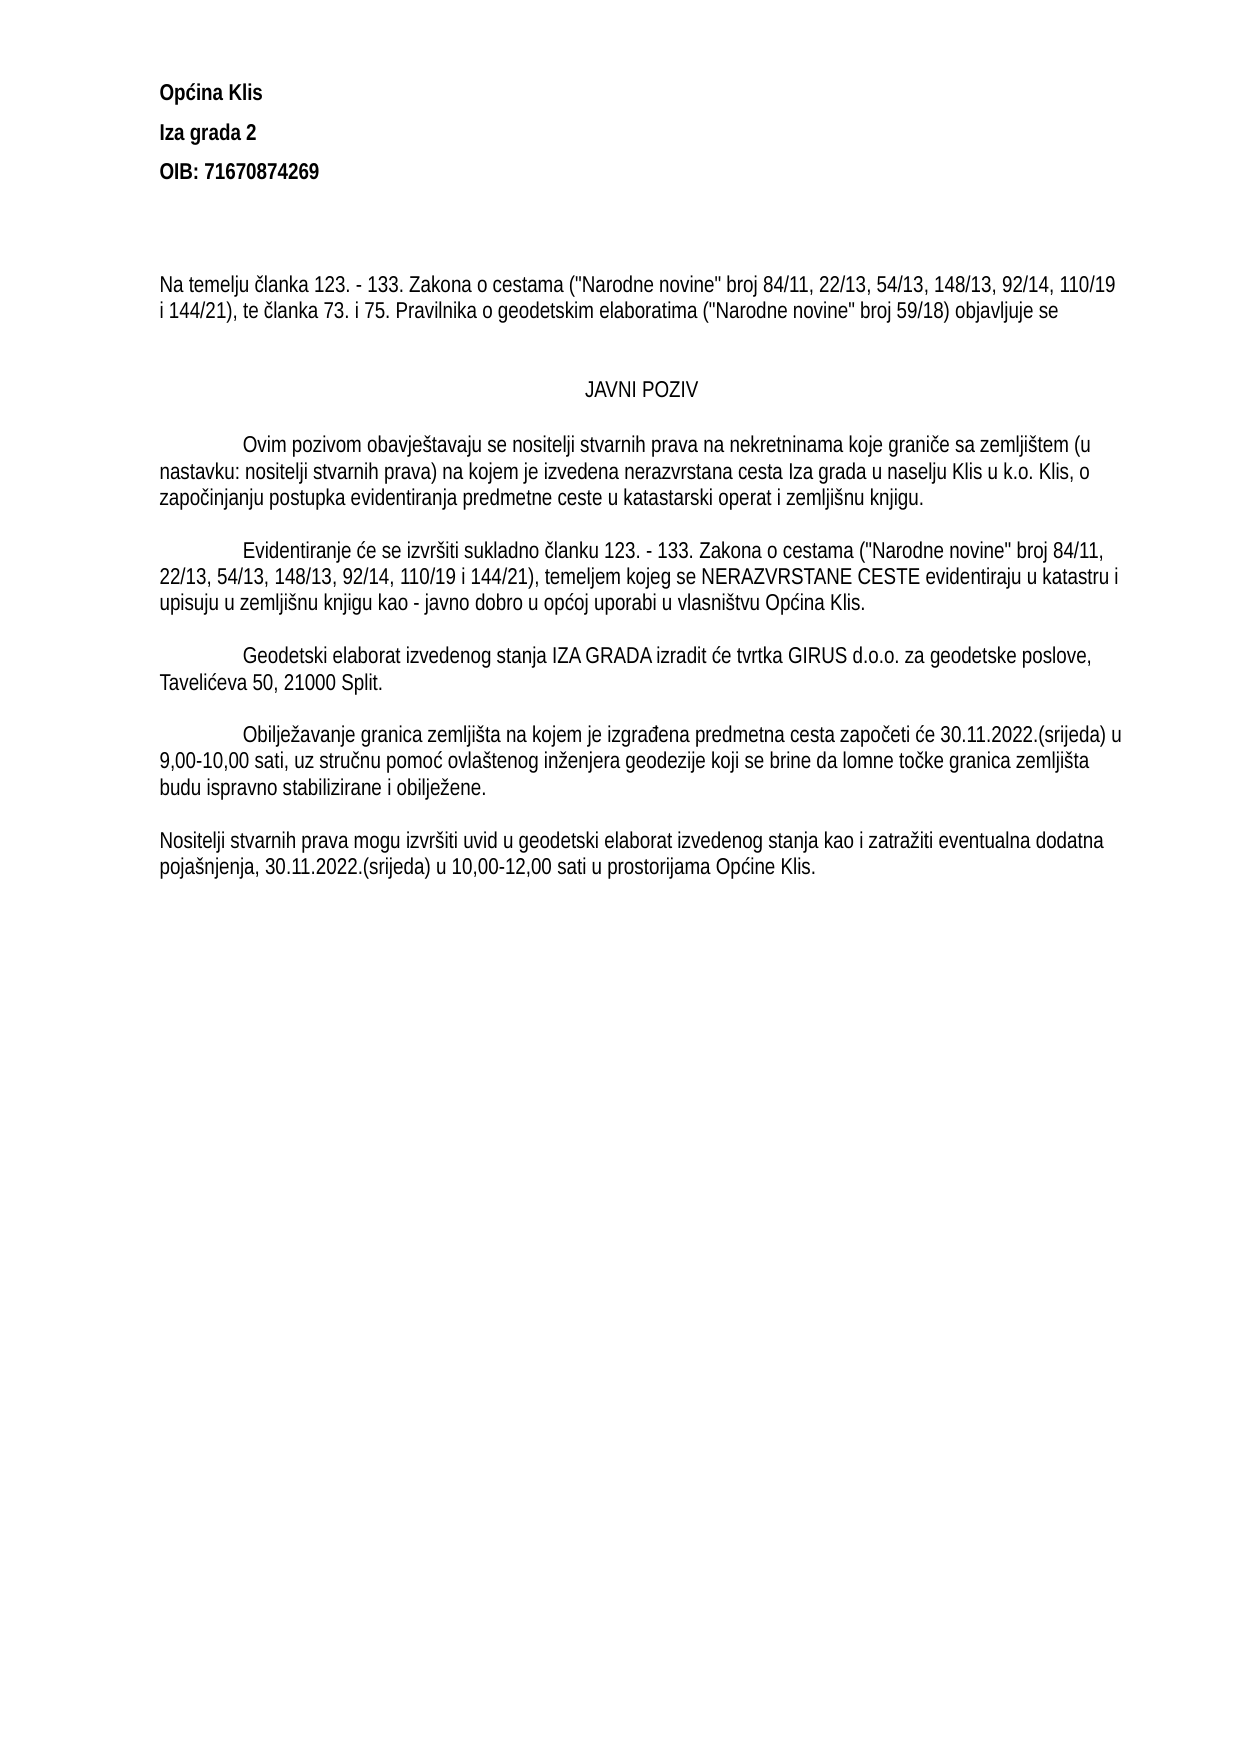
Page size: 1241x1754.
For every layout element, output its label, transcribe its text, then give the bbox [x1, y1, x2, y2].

table_cell [1125, 431, 1198, 929]
table_cell [42, 348, 158, 431]
table_cell [1125, 79, 1198, 202]
table_cell Općina Klis Iza grada 2 OIB: 71670874269 [158, 79, 1125, 202]
table_cell [1125, 348, 1198, 431]
table_cell [42, 431, 158, 929]
table_cell Ovim pozivom obavještavaju se nositelji stvarnih prava na nekretninama koje graniče sa zemljištem (u nastavku: nositelji stvarnih prava) na kojem je izvedena nerazvrstana cesta Iza grada u naselju Klis u k.o. Klis, o započinjanju postupka evidentiranja predmetne ceste u katastarski operat i zemljišnu knjigu. Evidentiranje će se izvršiti sukladno članku 123. - 133. Zakona o cestama ("Narodne novine" broj 84/11, 22/13, 54/13, 148/13, 92/14, 110/19 i 144/21), temeljem kojeg se NERAZVRSTANE CESTE evidentiraju u katastru i upisuju u zemljišnu knjigu kao - javno dobro u općoj uporabi u vlasništvu Općina Klis. Geodetski elaborat izvedenog stanja IZA GRADA izradit će tvrtka GIRUS d.o.o. za geodetske poslove, Tavelićeva 50, 21000 Split. Obilježavanje granica zemljišta na kojem je izgrađena predmetna cesta započeti će 30.11.2022.(srijeda) u 9,00-10,00 sati, uz stručnu pomoć ovlaštenog inženjera geodezije koji se brine da lomne točke granica zemljišta budu ispravno stabilizirane i obilježene. Nositelji stvarnih prava mogu izvršiti uvid u geodetski elaborat izvedenog stanja kao i zatražiti eventualna dodatna pojašnjenja, 30.11.2022.(srijeda) u 10,00-12,00 sati u prostorijama Općine Klis. [158, 431, 1125, 929]
table_cell [1125, 202, 1198, 271]
table_cell [42, 271, 158, 348]
table_cell JAVNI POZIV [158, 348, 1125, 431]
table_cell [1125, 271, 1198, 348]
table_cell [158, 202, 1125, 271]
table_header [1125, 42, 1198, 79]
table_header [158, 42, 1125, 79]
table_header [42, 42, 158, 79]
table_cell [42, 79, 158, 202]
table_cell [42, 202, 158, 271]
table_cell Na temelju članka 123. - 133. Zakona o cestama ("Narodne novine" broj 84/11, 22/13, 54/13, 148/13, 92/14, 110/19 i 144/21), te članka 73. i 75. Pravilnika o geodetskim elaboratima ("Narodne novine" broj 59/18) objavljuje se [158, 271, 1125, 348]
